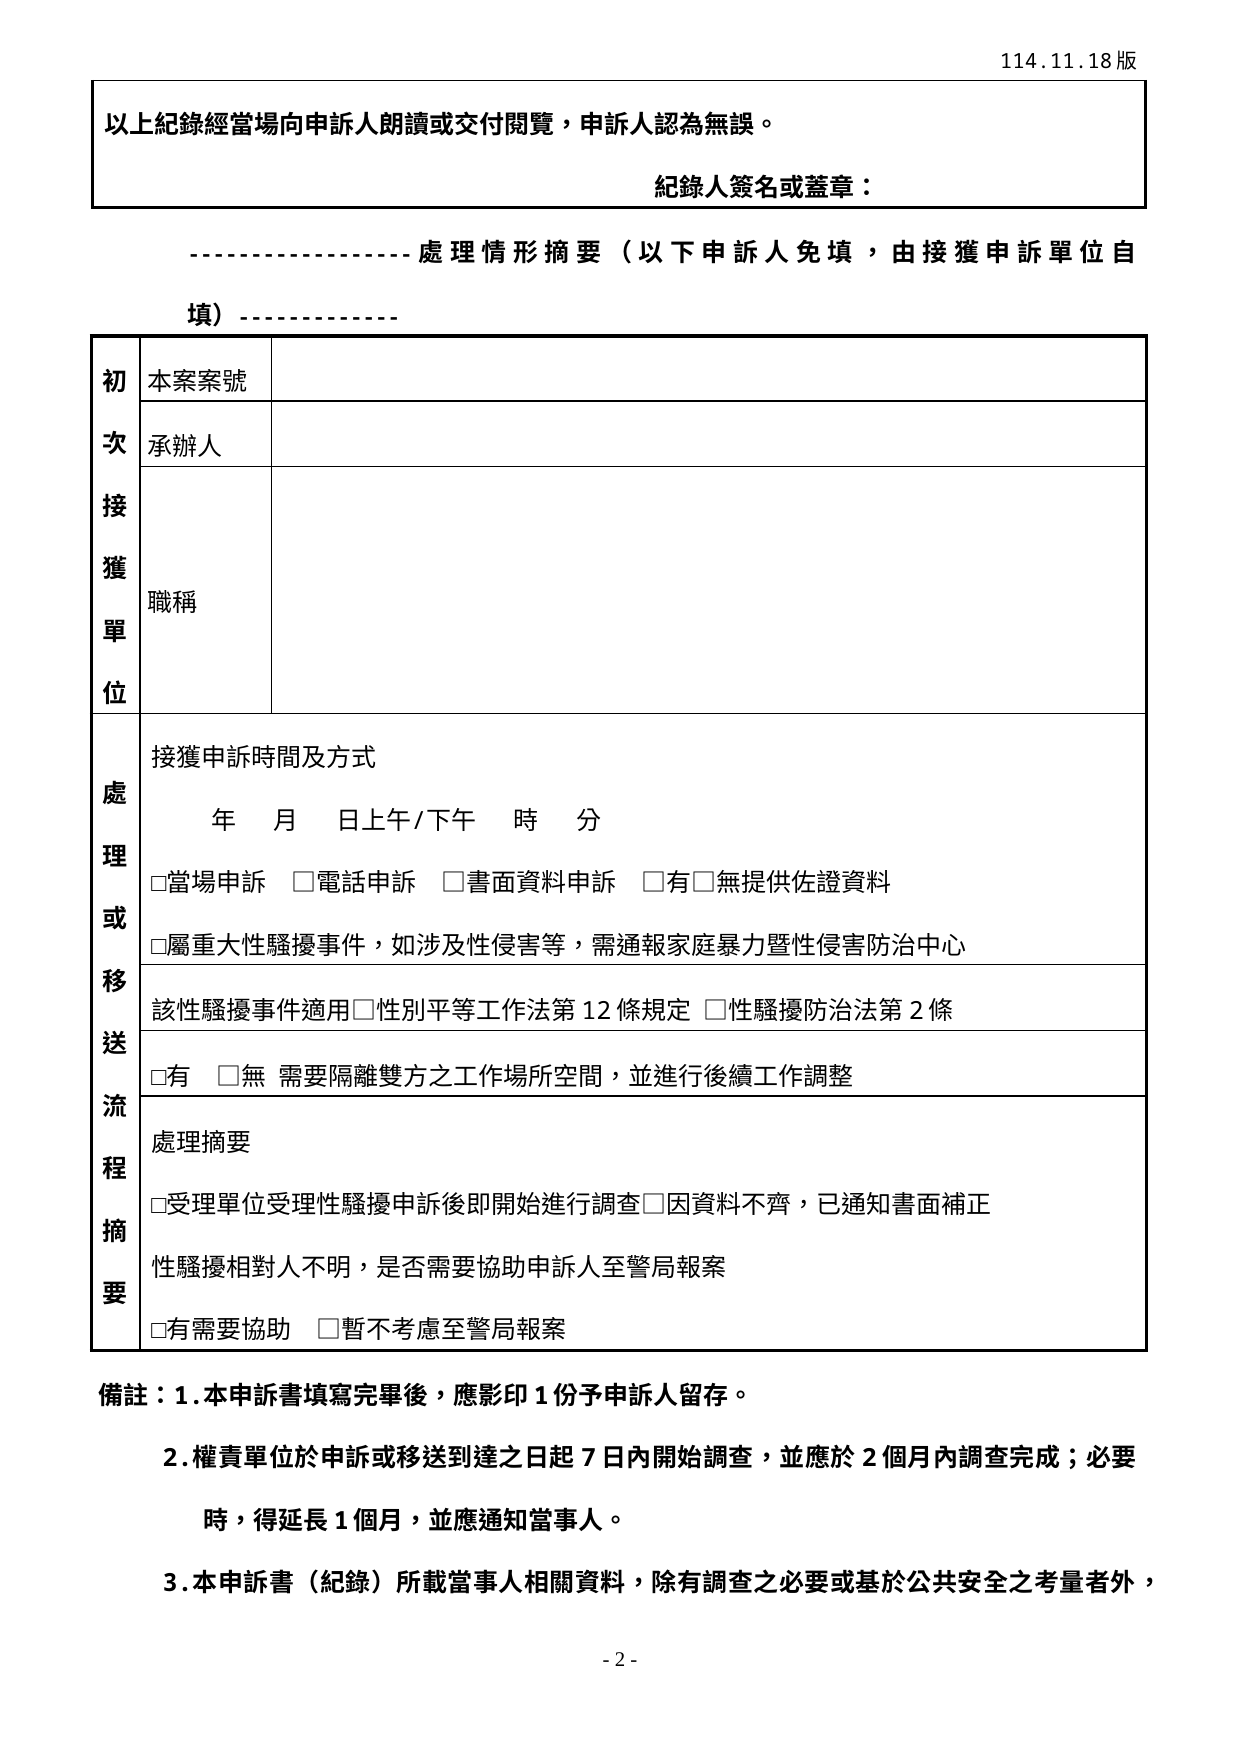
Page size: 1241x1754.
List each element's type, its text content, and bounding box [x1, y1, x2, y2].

table_cell 接獲申訴時間及方式 年 月 日上午/下午 時 分 □當場申訴 □電話申訴 □書面資料申訴 □有□無提供佐證資料 □屬重大性騷擾事件，如涉及性侵害等，需通報家庭暴力暨性侵害防治中心 [141, 714, 1145, 964]
table_cell 職稱 [141, 467, 271, 712]
table_cell 該性騷擾事件適用□性別平等工作法第12條規定 □性騷擾防治法第2條 [141, 965, 1145, 1030]
table_cell [272, 467, 1145, 712]
table_cell 以上紀錄經當場向申訴人朗讀或交付閱覽，申訴人認為無誤。 紀錄人簽名或蓋章： [94, 81, 1144, 206]
table_cell [272, 402, 1145, 466]
text 2.權責單位於申訴或移送到達之日起7日內開始調查，並應於2個月內調查完成；必要時，得延長1個月，並應通知當事人。 [162, 1414, 1137, 1539]
table_cell □有 □無 需要隔離雙方之工作場所空間，並進行後續工作調整 [141, 1031, 1145, 1095]
table_header 初次接獲單位 [93, 338, 139, 712]
table_cell 處理摘要 □受理單位受理性騷擾申訴後即開始進行調查□因資料不齊，已通知書面補正 性騷擾相對人不明，是否需要協助申訴人至警局報案 □有需要協助 □暫不考慮至警局報案 [141, 1097, 1145, 1348]
text 3.本申訴書（紀錄）所載當事人相關資料，除有調查之必要或基於公共安全之考量者外，應予保密。 [162, 1539, 1137, 1602]
table_header [272, 338, 1145, 400]
text 備註：1.本申訴書填寫完畢後，應影印1份予申訴人留存。 [99, 1352, 1137, 1414]
table_header 本案案號 [141, 338, 271, 400]
table_cell 承辦人 [141, 402, 271, 466]
text ------------------處理情形摘要（以下申訴人免填，由接獲申訴單位自填）------------- [187, 209, 1137, 334]
table_cell 處理或移送流程摘要 [93, 714, 139, 1348]
